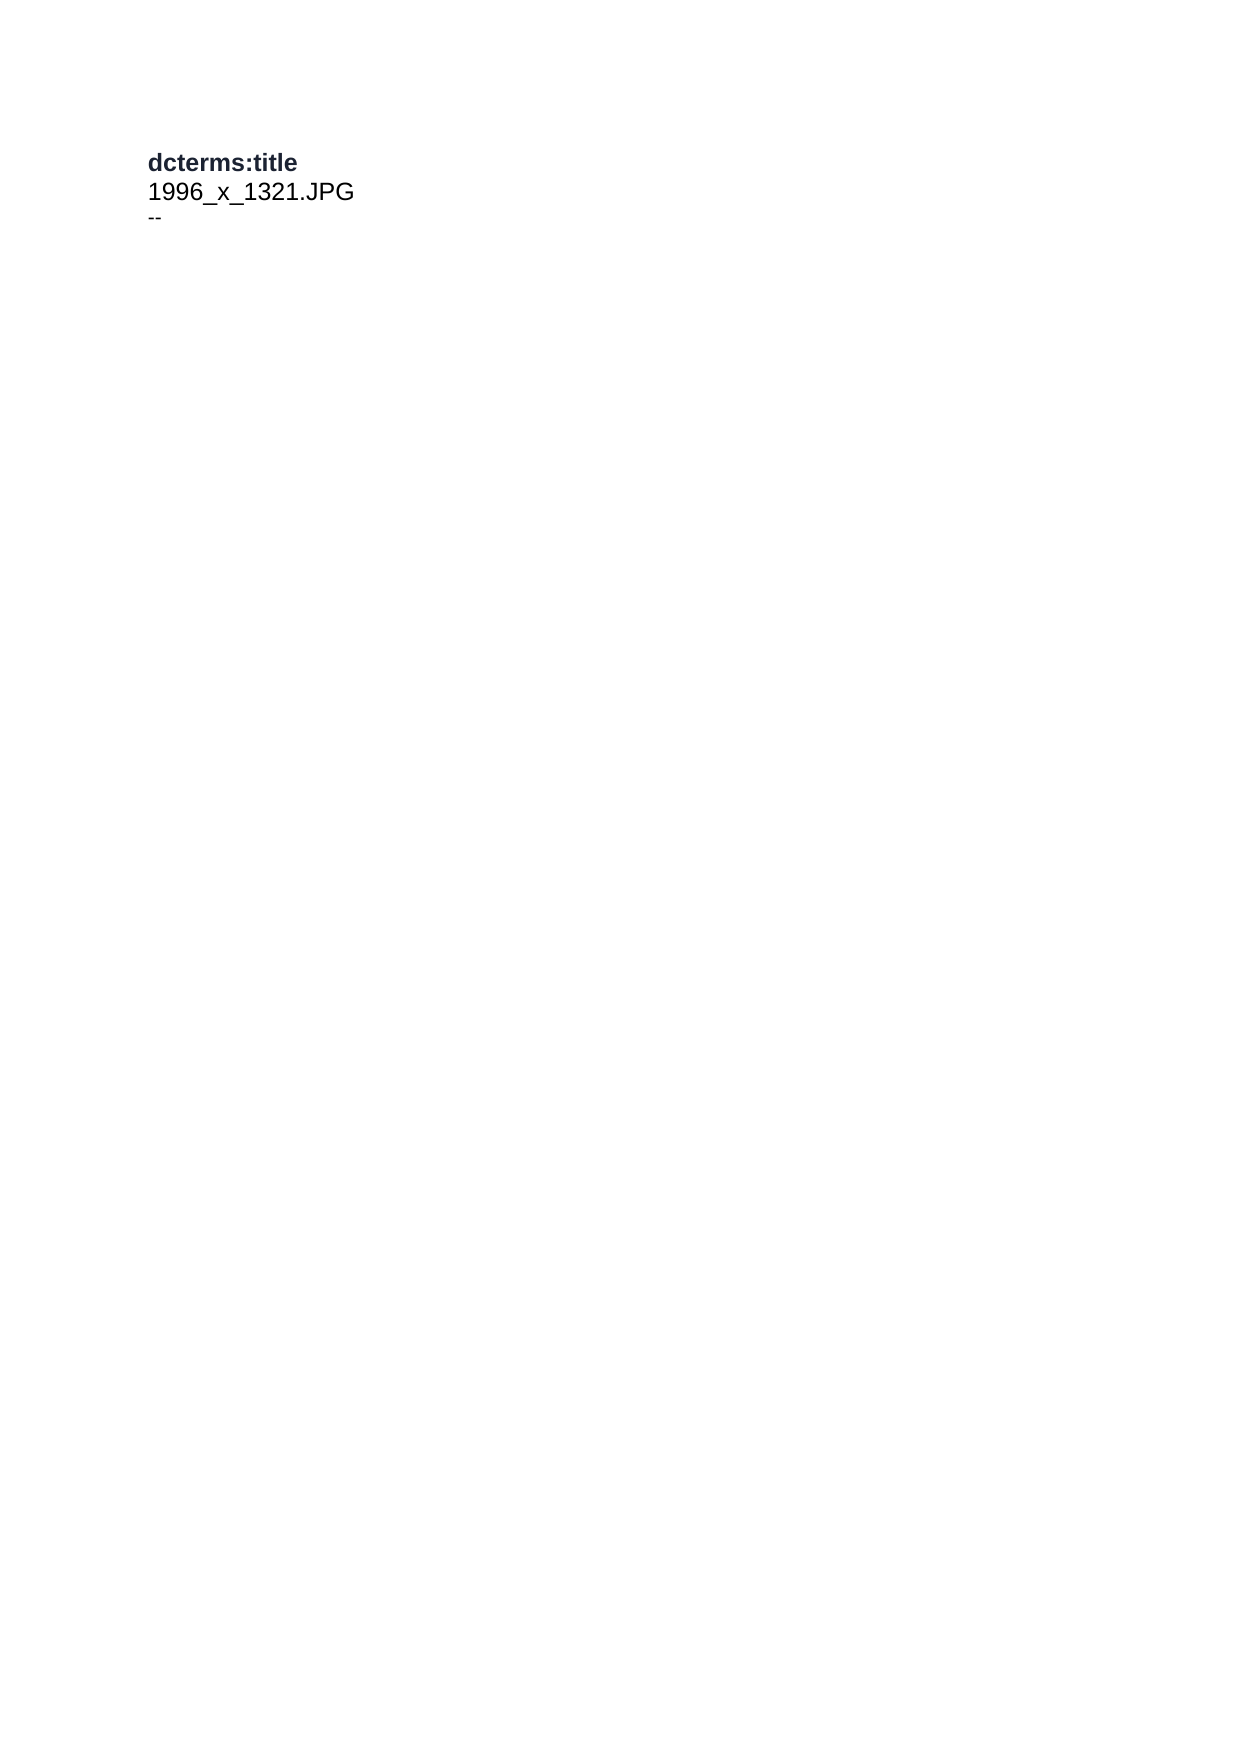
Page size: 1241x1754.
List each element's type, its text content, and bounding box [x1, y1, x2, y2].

text 1996_x_1321.JPG [148, 176, 1092, 205]
text -- [148, 205, 1092, 229]
text dcterms:title [148, 148, 1092, 176]
